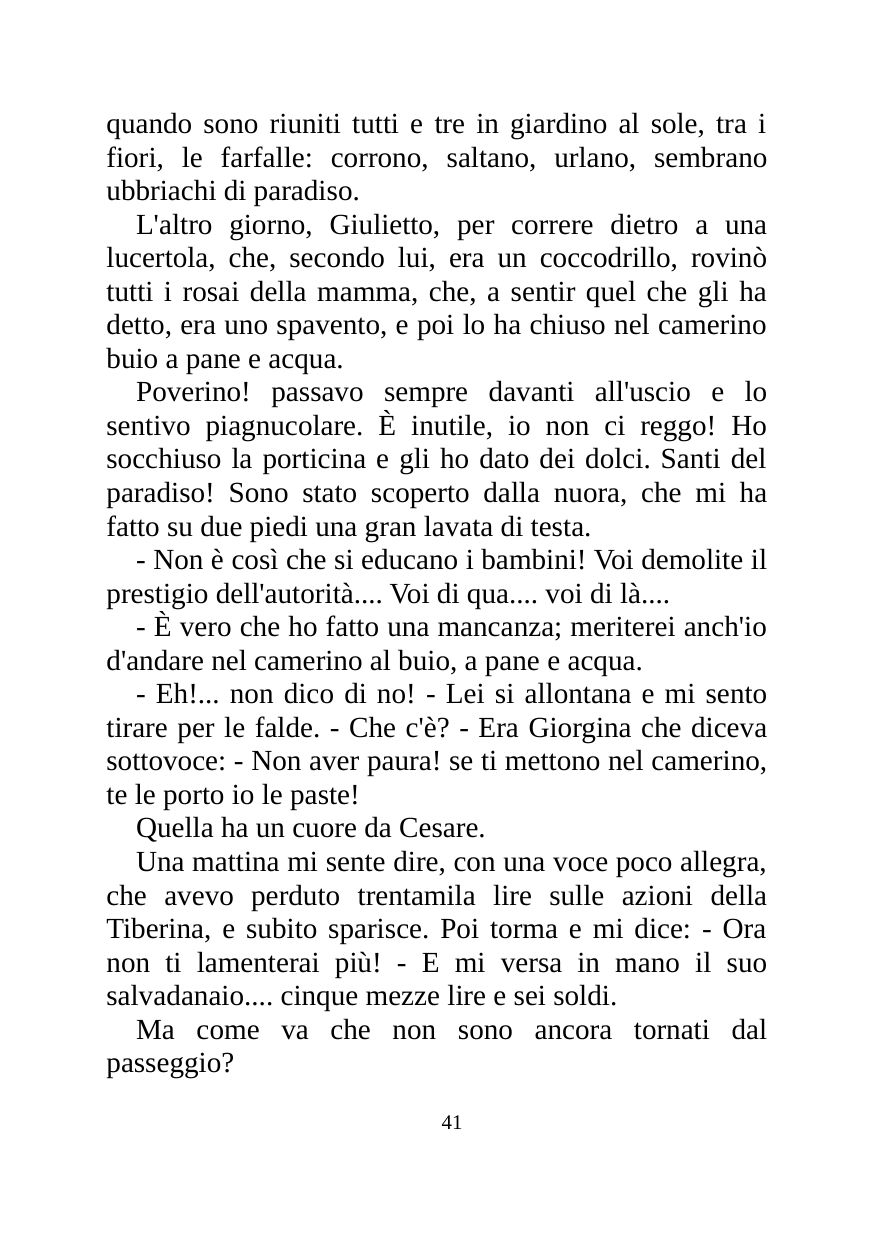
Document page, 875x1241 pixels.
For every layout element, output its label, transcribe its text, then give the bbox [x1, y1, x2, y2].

text quando sono riuniti tutti e tre in giardino al sole, tra i fiori, le farfalle: corrono, saltano, urlano, sembrano ubbriachi di paradiso. [106, 106, 768, 207]
text Una mattina mi sente dire, con una voce poco allegra, che avevo perduto trentamila lire sulle azioni della Tiberina, e subito sparisce. Poi torma e mi dice: - Ora non ti lamenterai più! - E mi versa in mano il suo salvadanaio.... cinque mezze lire e sei soldi. [106, 844, 768, 1012]
text - Eh!... non dico di no! - Lei si allontana e mi sento tirare per le falde. - Che c'è? - Era Giorgina che diceva sottovoce: - Non aver paura! se ti mettono nel camerino, te le porto io le paste! [106, 676, 768, 811]
text - Non è così che si educano i bambini! Voi demolite il prestigio dell'autorità.... Voi di qua.... voi di là.... [106, 542, 768, 609]
text - È vero che ho fatto una mancanza; meriterei anch'io d'andare nel camerino al buio, a pane e acqua. [106, 609, 768, 676]
text Poverino! passavo sempre davanti all'uscio e lo sentivo piagnucolare. È inutile, io non ci reggo! Ho socchiuso la porticina e gli ho dato dei dolci. Santi del paradiso! Sono stato scoperto dalla nuora, che mi ha fatto su due piedi una gran lavata di testa. [106, 374, 768, 542]
text Quella ha un cuore da Cesare. [106, 811, 768, 844]
text L'altro giorno, Giulietto, per correre dietro a una lucertola, che, secondo lui, era un coccodrillo, rovinò tutti i rosai della mamma, che, a sentir quel che gli ha detto, era uno spavento, e poi lo ha chiuso nel camerino buio a pane e acqua. [106, 207, 768, 374]
text Ma come va che non sono ancora tornati dal passeggio? [106, 1012, 768, 1079]
